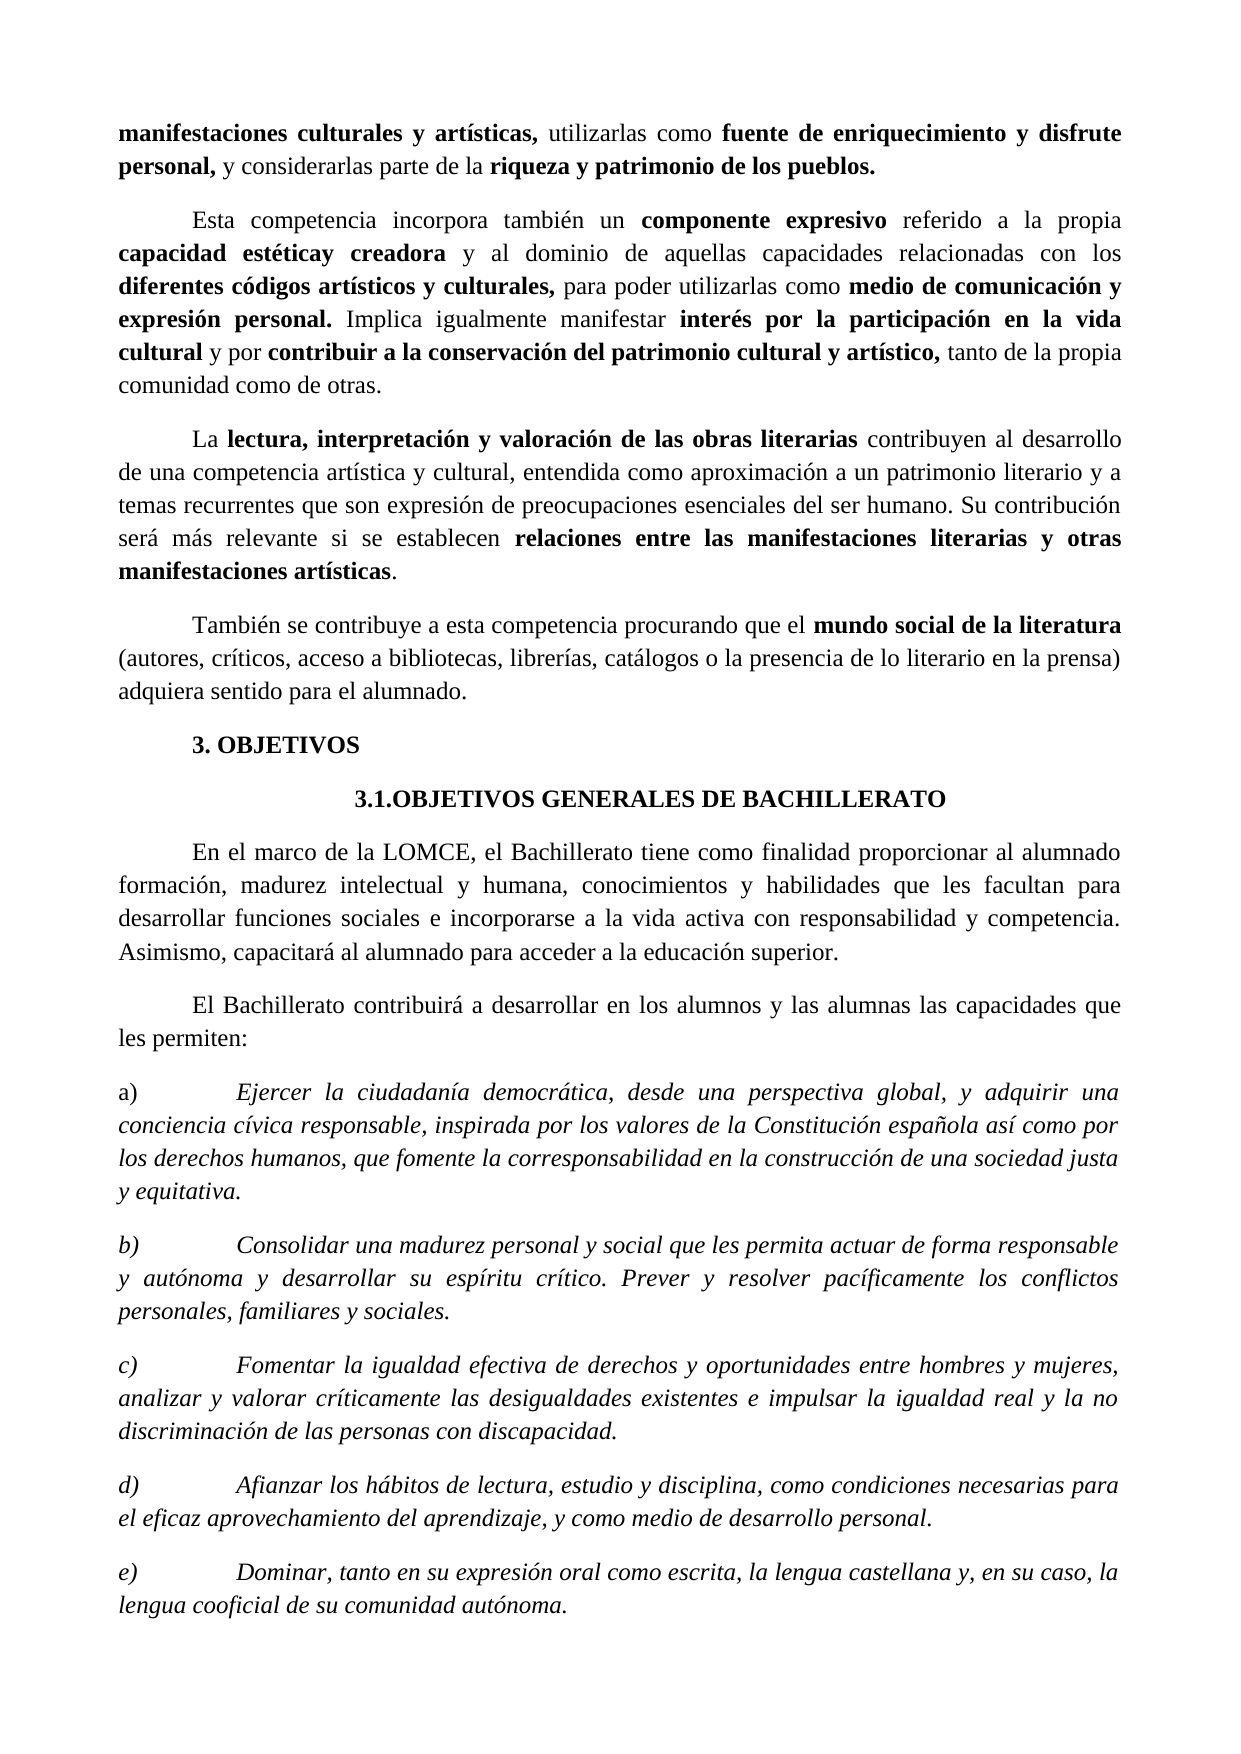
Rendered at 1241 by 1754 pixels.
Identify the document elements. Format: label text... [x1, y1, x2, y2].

text 3. OBJETIVOS [118, 730, 1122, 758]
text e) Dominar, tanto en su expresión oral como escrita, la lengua castellana y, en su caso, la lengua cooficial de su comunidad autónoma. [118, 1557, 1122, 1619]
text b) Consolidar una madurez personal y social que les permita actuar de forma responsable y autónoma y desarrollar su espíritu crítico. Prever y resolver pacíficamente los conflictos personales, familiares y sociales. [118, 1230, 1122, 1325]
text a) Ejercer la ciudadanía democrática, desde una perspectiva global, y adquirir una conciencia cívica responsable, inspirada por los valores de la Constitución española así como por los derechos humanos, que fomente la corresponsabilidad en la construcción de una sociedad justa y equitativa. [118, 1077, 1122, 1205]
text manifestaciones culturales y artísticas, utilizarlas como fuente de enriquecimiento y disfrute personal, y considerarlas parte de la riqueza y patrimonio de los pueblos. [118, 118, 1122, 180]
text Esta competencia incorpora también un componente expresivo referido a la propia capacidad estéticay creadora y al dominio de aquellas capacidades relacionadas con los diferentes códigos artísticos y culturales, para poder utilizarlas como medio de comunicación y expresión personal. Implica igualmente manifestar interés por la participación en la vida cultural y por contribuir a la conservación del patrimonio cultural y artístico, tanto de la propia comunidad como de otras. [118, 205, 1122, 399]
text En el marco de la LOMCE, el Bachillerato tiene como finalidad proporcionar al alumnado formación, madurez intelectual y humana, conocimientos y habilidades que les facultan para desarrollar funciones sociales e incorporarse a la vida activa con responsabilidad y competencia. Asimismo, capacitará al alumnado para acceder a la educación superior. [118, 837, 1122, 965]
text d) Afianzar los hábitos de lectura, estudio y disciplina, como condiciones necesarias para el eficaz aprovechamiento del aprendizaje, y como medio de desarrollo personal. [118, 1470, 1122, 1532]
text c) Fomentar la igualdad efectiva de derechos y oportunidades entre hombres y mujeres, analizar y valorar críticamente las desigualdades existentes e impulsar la igualdad real y la no discriminación de las personas con discapacidad. [118, 1350, 1122, 1445]
text La lectura, interpretación y valoración de las obras literarias contribuyen al desarrollo de una competencia artística y cultural, entendida como aproximación a un patrimonio literario y a temas recurrentes que son expresión de preocupaciones esenciales del ser humano. Su contribución será más relevante si se establecen relaciones entre las manifestaciones literarias y otras manifestaciones artísticas. [118, 424, 1122, 585]
text El Bachillerato contribuirá a desarrollar en los alumnos y las alumnas las capacidades que les permiten: [118, 990, 1122, 1052]
text 3.1.OBJETIVOS GENERALES DE BACHILLERATO [118, 784, 1122, 812]
text También se contribuye a esta competencia procurando que el mundo social de la literatura (autores, críticos, acceso a bibliotecas, librerías, catálogos o la presencia de lo literario en la prensa) adquiera sentido para el alumnado. [118, 610, 1122, 705]
